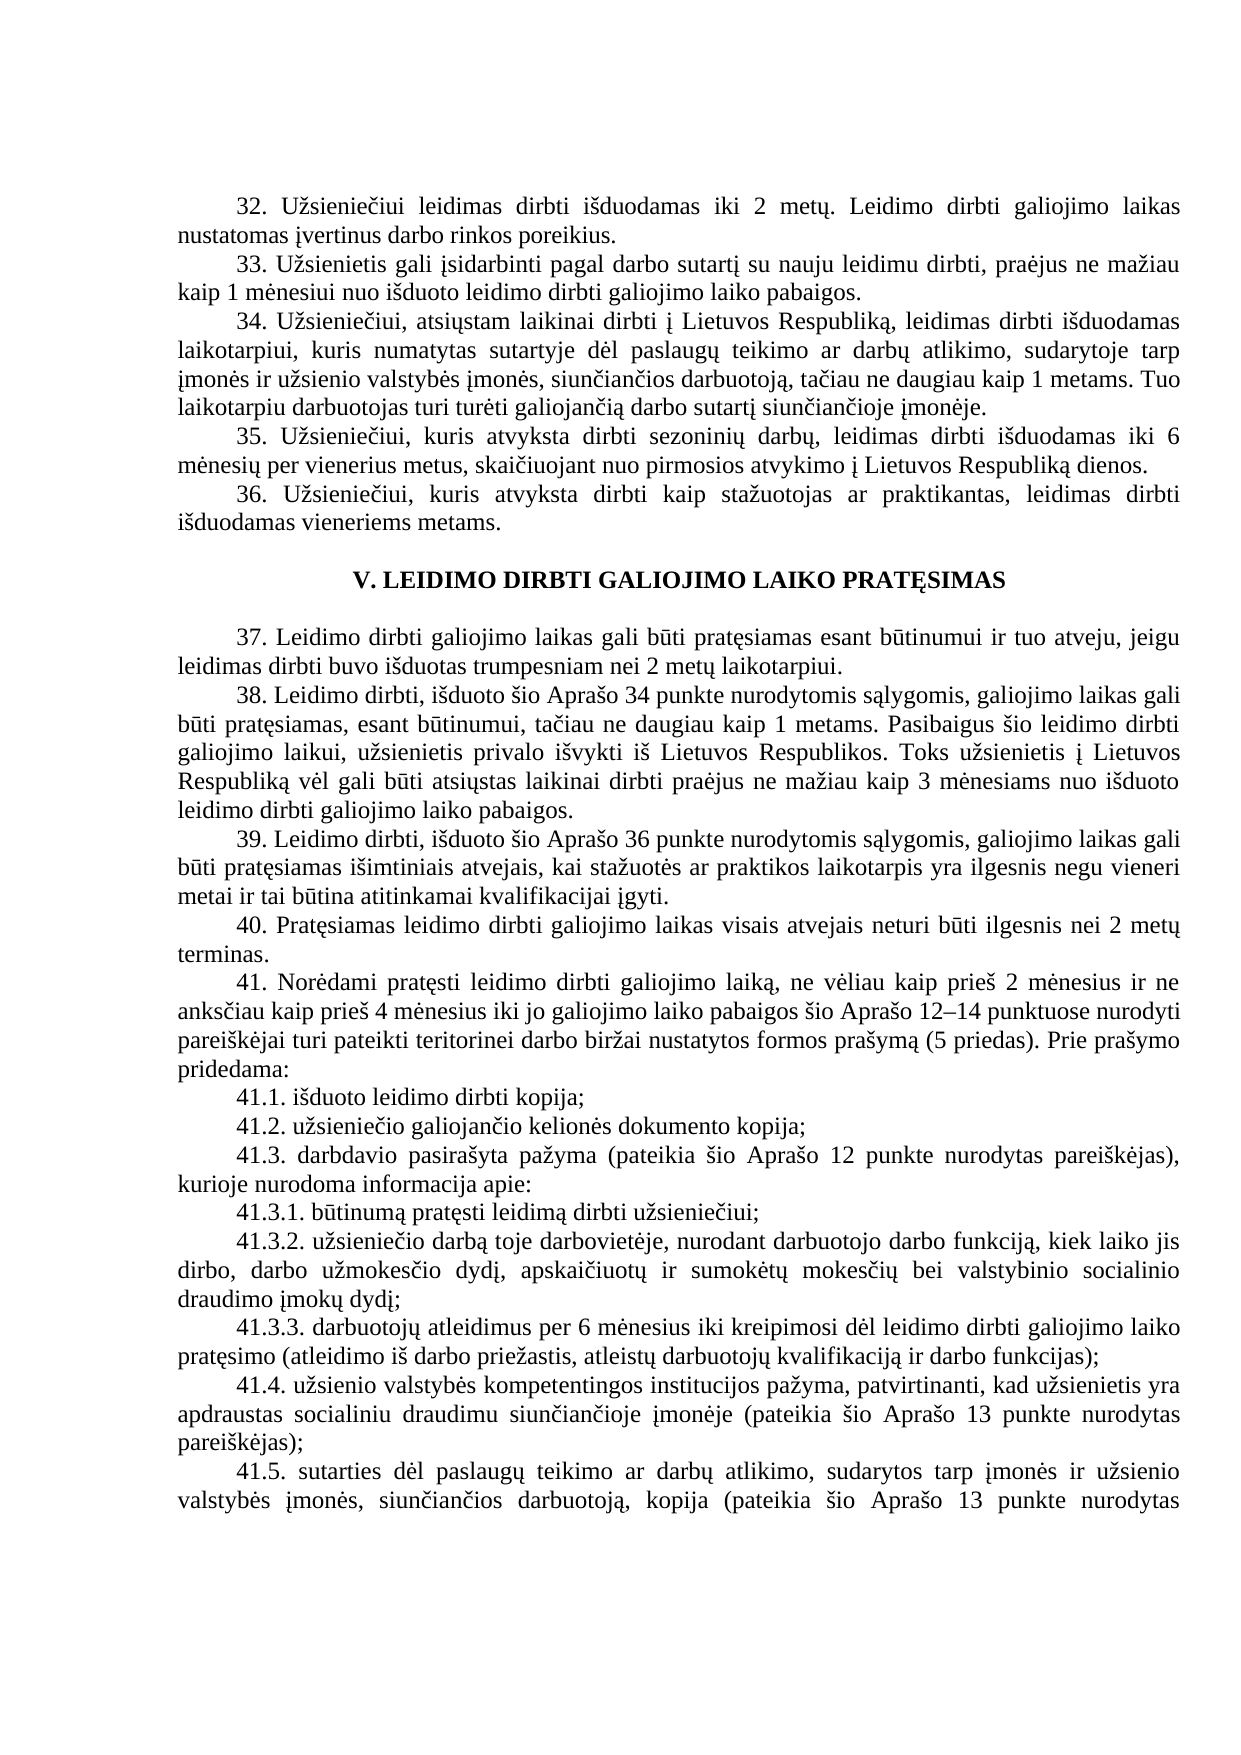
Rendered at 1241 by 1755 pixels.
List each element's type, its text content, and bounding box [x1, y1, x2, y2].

text 35. Užsieniečiui, kuris atvyksta dirbti sezoninių darbų, leidimas dirbti išduodamas iki 6 mėnesių per vienerius metus, skaičiuojant nuo pirmosios atvykimo į Lietuvos Respubliką dienos. [177, 421, 1181, 479]
text V. LEIDIMO DIRBTI GALIOJIMO LAIKO PRATĘSIMAS [177, 565, 1181, 594]
text 38. Leidimo dirbti, išduoto šio Aprašo 34 punkte nurodytomis sąlygomis, galiojimo laikas gali būti pratęsiamas, esant būtinumui, tačiau ne daugiau kaip 1 metams. Pasibaigus šio leidimo dirbti galiojimo laikui, užsienietis privalo išvykti iš Lietuvos Respublikos. Toks užsienietis į Lietuvos Respubliką vėl gali būti atsiųstas laikinai dirbti praėjus ne mažiau kaip 3 mėnesiams nuo išduoto leidimo dirbti galiojimo laiko pabaigos. [177, 680, 1181, 824]
text 36. Užsieniečiui, kuris atvyksta dirbti kaip stažuotojas ar praktikantas, leidimas dirbti išduodamas vieneriems metams. [177, 479, 1181, 536]
text 33. Užsienietis gali įsidarbinti pagal darbo sutartį su nauju leidimu dirbti, praėjus ne mažiau kaip 1 mėnesiui nuo išduoto leidimo dirbti galiojimo laiko pabaigos. [177, 249, 1181, 306]
text 39. Leidimo dirbti, išduoto šio Aprašo 36 punkte nurodytomis sąlygomis, galiojimo laikas gali būti pratęsiamas išimtiniais atvejais, kai stažuotės ar praktikos laikotarpis yra ilgesnis negu vieneri metai ir tai būtina atitinkamai kvalifikacijai įgyti. [177, 824, 1181, 910]
text 41.3.3. darbuotojų atleidimus per 6 mėnesius iki kreipimosi dėl leidimo dirbti galiojimo laiko pratęsimo (atleidimo iš darbo priežastis, atleistų darbuotojų kvalifikaciją ir darbo funkcijas); [177, 1312, 1181, 1370]
text 41.3.1. būtinumą pratęsti leidimą dirbti užsieniečiui; [177, 1197, 1181, 1226]
text 41.4. užsienio valstybės kompetentingos institucijos pažyma, patvirtinanti, kad užsienietis yra apdraustas socialiniu draudimu siunčiančioje įmonėje (pateikia šio Aprašo 13 punkte nurodytas pareiškėjas); [177, 1370, 1181, 1456]
text 41.3.2. užsieniečio darbą toje darbovietėje, nurodant darbuotojo darbo funkciją, kiek laiko jis dirbo, darbo užmokesčio dydį, apskaičiuotų ir sumokėtų mokesčių bei valstybinio socialinio draudimo įmokų dydį; [177, 1226, 1181, 1312]
text 37. Leidimo dirbti galiojimo laikas gali būti pratęsiamas esant būtinumui ir tuo atveju, jeigu leidimas dirbti buvo išduotas trumpesniam nei 2 metų laikotarpiui. [177, 622, 1181, 680]
text 41.2. užsieniečio galiojančio kelionės dokumento kopija; [177, 1111, 1181, 1140]
text 34. Užsieniečiui, atsiųstam laikinai dirbti į Lietuvos Respubliką, leidimas dirbti išduodamas laikotarpiui, kuris numatytas sutartyje dėl paslaugų teikimo ar darbų atlikimo, sudarytoje tarp įmonės ir užsienio valstybės įmonės, siunčiančios darbuotoją, tačiau ne daugiau kaip 1 metams. Tuo laikotarpiu darbuotojas turi turėti galiojančią darbo sutartį siunčiančioje įmonėje. [177, 306, 1181, 421]
text 32. Užsieniečiui leidimas dirbti išduodamas iki 2 metų. Leidimo dirbti galiojimo laikas nustatomas įvertinus darbo rinkos poreikius. [177, 191, 1181, 249]
text 41.1. išduoto leidimo dirbti kopija; [177, 1082, 1181, 1111]
text 41.5. sutarties dėl paslaugų teikimo ar darbų atlikimo, sudarytos tarp įmonės ir užsienio valstybės įmonės, siunčiančios darbuotoją, kopija (pateikia šio Aprašo 13 punkte nurodytas [177, 1456, 1181, 1514]
text 41.3. darbdavio pasirašyta pažyma (pateikia šio Aprašo 12 punkte nurodytas pareiškėjas), kurioje nurodoma informacija apie: [177, 1140, 1181, 1197]
text 41. Norėdami pratęsti leidimo dirbti galiojimo laiką, ne vėliau kaip prieš 2 mėnesius ir ne anksčiau kaip prieš 4 mėnesius iki jo galiojimo laiko pabaigos šio Aprašo 12–14 punktuose nurodyti pareiškėjai turi pateikti teritorinei darbo biržai nustatytos formos prašymą (5 priedas). Prie prašymo pridedama: [177, 967, 1181, 1082]
text 40. Pratęsiamas leidimo dirbti galiojimo laikas visais atvejais neturi būti ilgesnis nei 2 metų terminas. [177, 910, 1181, 967]
